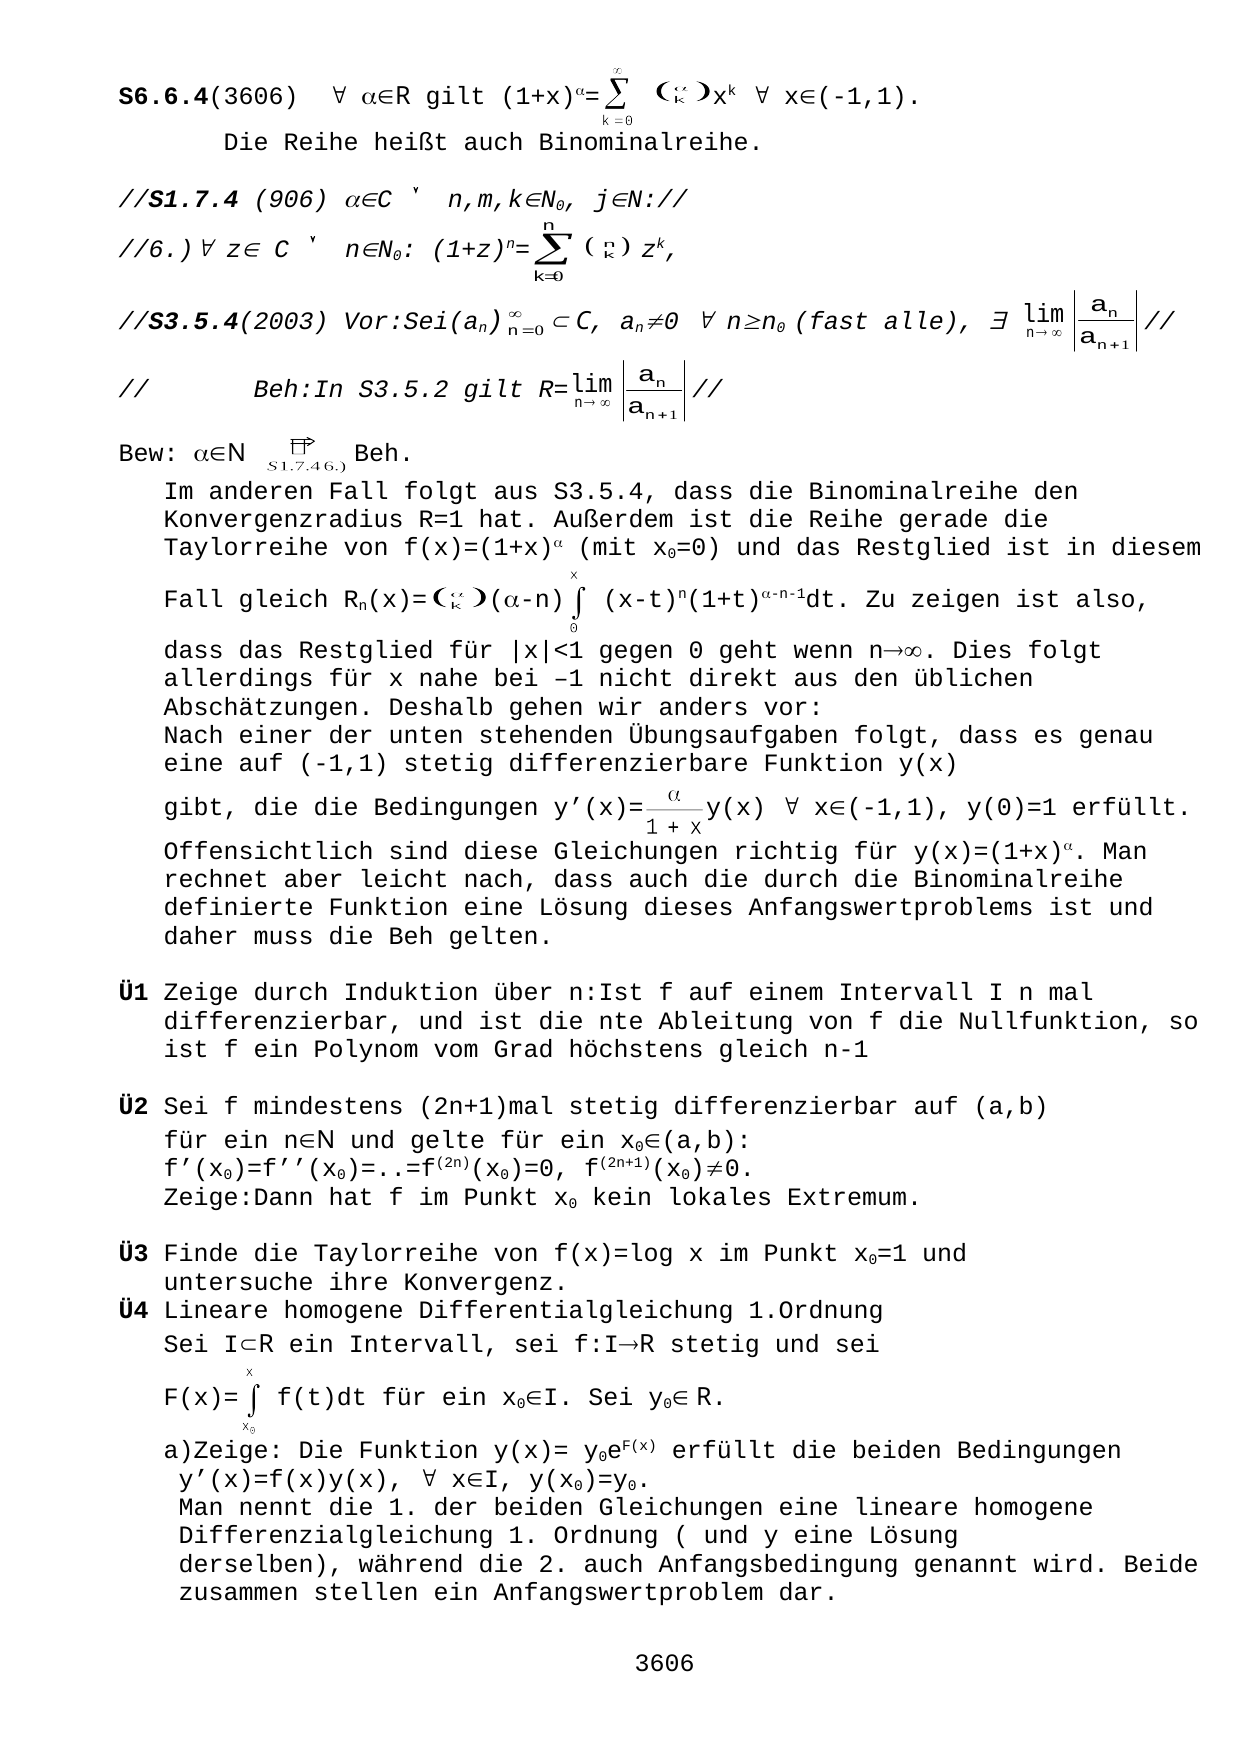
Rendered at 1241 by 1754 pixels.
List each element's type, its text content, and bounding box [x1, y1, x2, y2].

text Ü2 Sei f mindestens (2n+1)mal stetig differenzierbar auf (a,b) [118, 1093, 1211, 1122]
text f’(x0)=f’’(x0)=..=f(2n)(x0)=0, f(2n+1)(x0)0. [118, 1156, 1211, 1184]
text Konvergenzradius R=1 hat. Außerdem ist die Reihe gerade die [118, 507, 1211, 535]
text Sei IR ein Intervall, sei f:IR stetig und sei [118, 1326, 1211, 1360]
text für ein nN und gelte für ein x0(a,b): [118, 1122, 1211, 1156]
text //S1.7.4 (906) C n,m,kN0, jN:// [118, 187, 1211, 215]
text Fall gleich Rn(x)=(-n)(x-t)n(1+t)-n-1dt. Zu zeigen ist also, dass das Restglied für |x|<1 gegen 0 geht wenn n. Dies folgt allerdings für x nahe bei –1 nicht direkt aus den üblichen Abschätzungen. Deshalb gehen wir anders vor: [118, 563, 1211, 723]
text Im anderen Fall folgt aus S3.5.4, dass die Binominalreihe den [118, 478, 1211, 507]
text derselben), während die 2. auch Anfangsbedingung genannt wird. Beide [118, 1551, 1211, 1579]
text Taylorreihe von f(x)=(1+x) (mit x0=0) und das Restglied ist in diesem [118, 535, 1211, 563]
text Ü4 Lineare homogene Differentialgleichung 1.Ordnung [118, 1297, 1211, 1326]
text Zeige:Dann hat f im Punkt x0 kein lokales Extremum. [118, 1184, 1211, 1212]
text Nach einer der unten stehenden Übungsaufgaben folgt, dass es genau [118, 723, 1211, 751]
text zusammen stellen ein Anfangswertproblem dar. [118, 1579, 1211, 1608]
text F(x)=f(t)dt für ein x0I. Sei y0 R. [118, 1360, 1211, 1438]
text gibt, die die Bedingungen y’(x)=y(x)  x(-1,1), y(0)=1 erfüllt. [118, 779, 1211, 838]
text Differenzialgleichung 1. Ordnung ( und y eine Lösung [118, 1523, 1211, 1551]
text //S3.5.4(2003) Vor:Sei(an) C, an0  nn0 (fast alle),  // [118, 286, 1211, 356]
text a)Zeige: Die Funktion y(x)= y0eF(x) erfüllt die beiden Bedingungen [118, 1438, 1211, 1466]
text Die Reihe heißt auch Binominalreihe. [118, 130, 1211, 158]
text y’(x)=f(x)y(x),  xI, y(x0)=y0. [118, 1466, 1211, 1494]
text differenzierbar, und ist die nte Ableitung von f die Nullfunktion, so [118, 1008, 1211, 1037]
text untersuche ihre Konvergenz. [118, 1269, 1211, 1297]
text S6.6.4(3606)  R gilt (1+x)=xk  x(-1,1). [118, 59, 1211, 130]
text ist f ein Polynom vom Grad höchstens gleich n-1 [118, 1037, 1211, 1065]
text Bew: N Beh. [118, 426, 1211, 478]
text definierte Funktion eine Lösung dieses Anfangswertproblems ist und [118, 895, 1211, 923]
text Ü3 Finde die Taylorreihe von f(x)=log x im Punkt x0=1 und [118, 1241, 1211, 1269]
text Ü1 Zeige durch Induktion über n:Ist f auf einem Intervall I n mal [118, 980, 1211, 1008]
text daher muss die Beh gelten. [118, 923, 1211, 952]
text rechnet aber leicht nach, dass auch die durch die Binominalreihe [118, 867, 1211, 895]
text eine auf (-1,1) stetig differenzierbare Funktion y(x) [118, 751, 1211, 779]
text // Beh:In S3.5.2 gilt R=// [118, 356, 1211, 426]
text Man nennt die 1. der beiden Gleichungen eine lineare homogene [118, 1494, 1211, 1523]
text //6.) z C nN0: (1+z)n=zk, [118, 215, 1211, 286]
text Offensichtlich sind diese Gleichungen richtig für y(x)=(1+x). Man [118, 838, 1211, 867]
